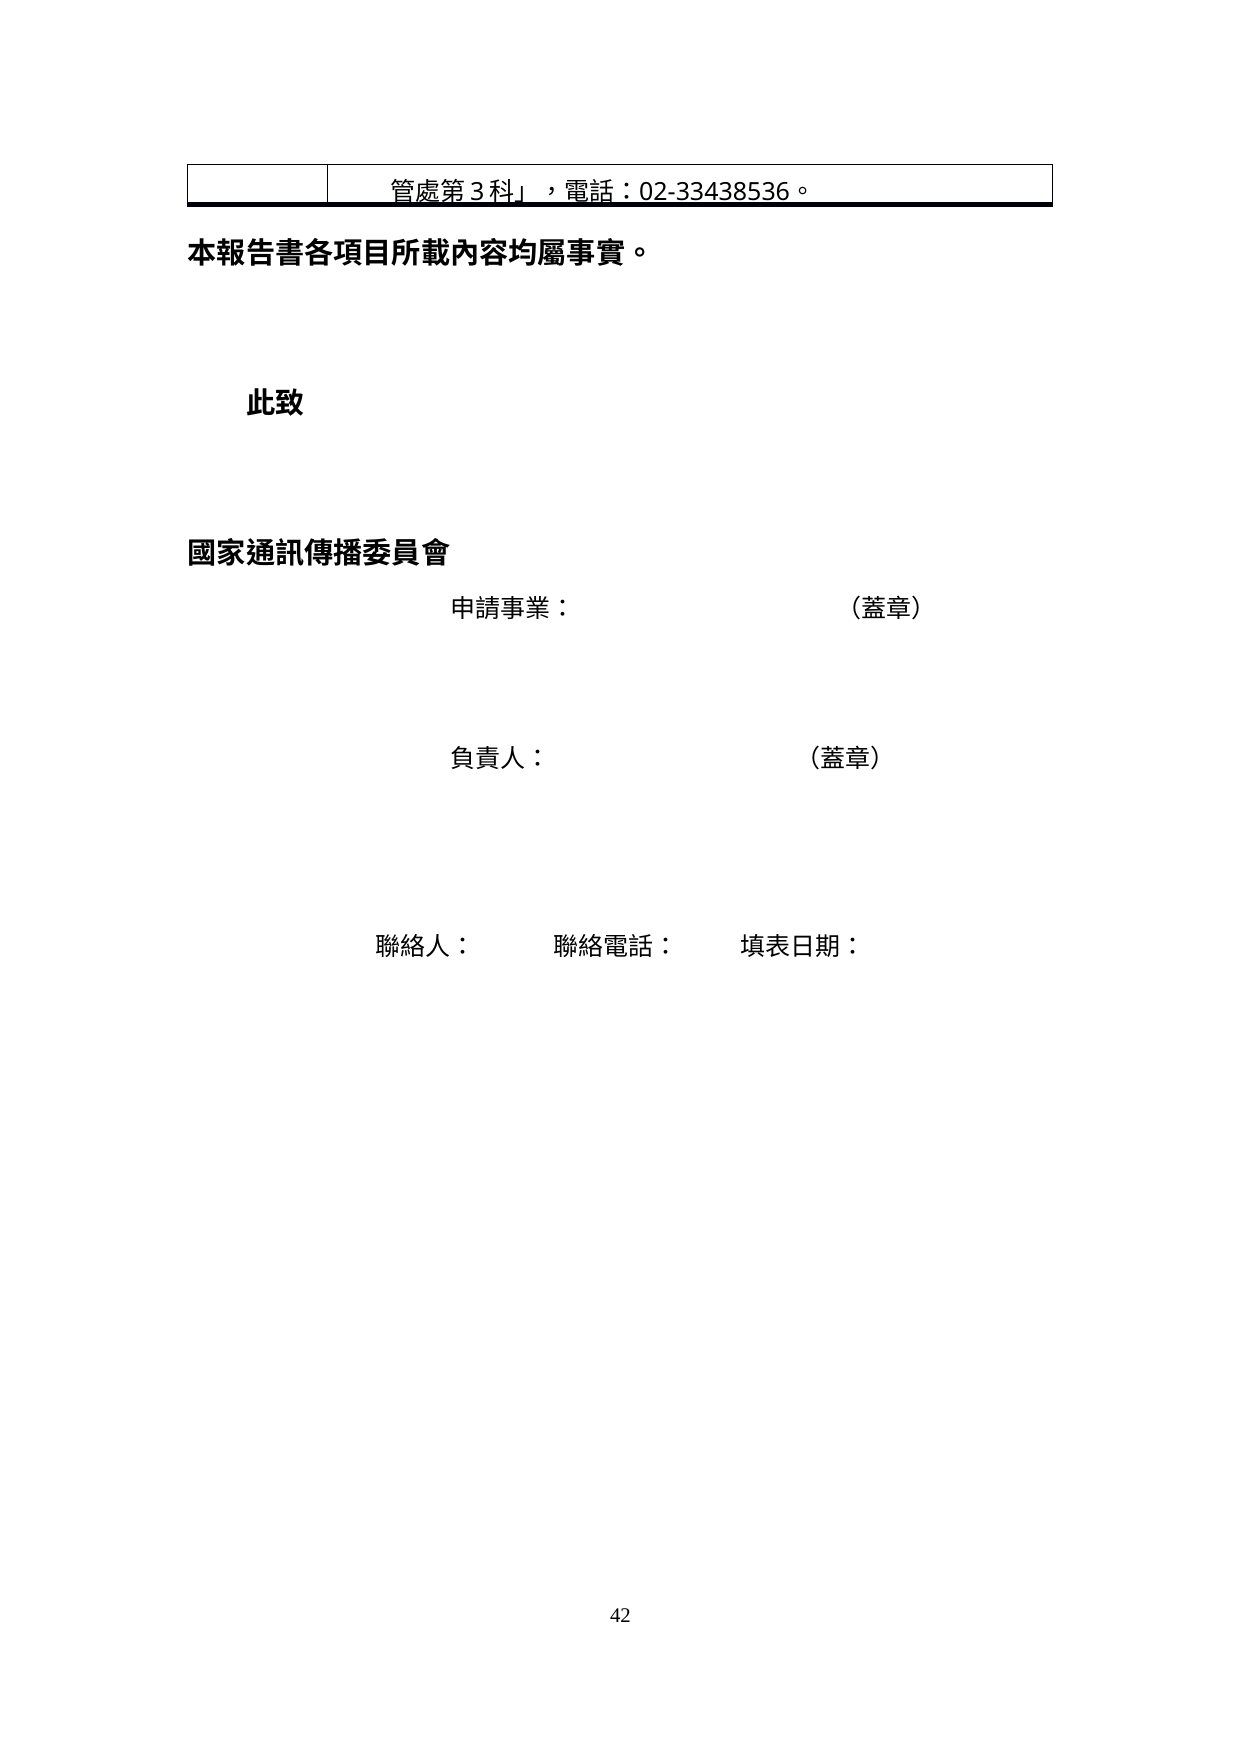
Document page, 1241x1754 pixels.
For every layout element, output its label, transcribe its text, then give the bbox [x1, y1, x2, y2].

text 聯絡人： 聯絡電話： 填表日期： [187, 919, 1053, 957]
text 申請事業： （蓋章） [450, 582, 1053, 619]
text 本報告書各項目所載內容均屬事實。 [187, 207, 1053, 282]
text 國家通訊傳播委員會 [187, 507, 1053, 582]
table_cell [188, 165, 327, 202]
text 此致 [187, 357, 1053, 432]
table_cell 管處第3科」，電話：02-33438536。 [328, 165, 1052, 202]
text 負責人： （蓋章） [450, 732, 1053, 769]
